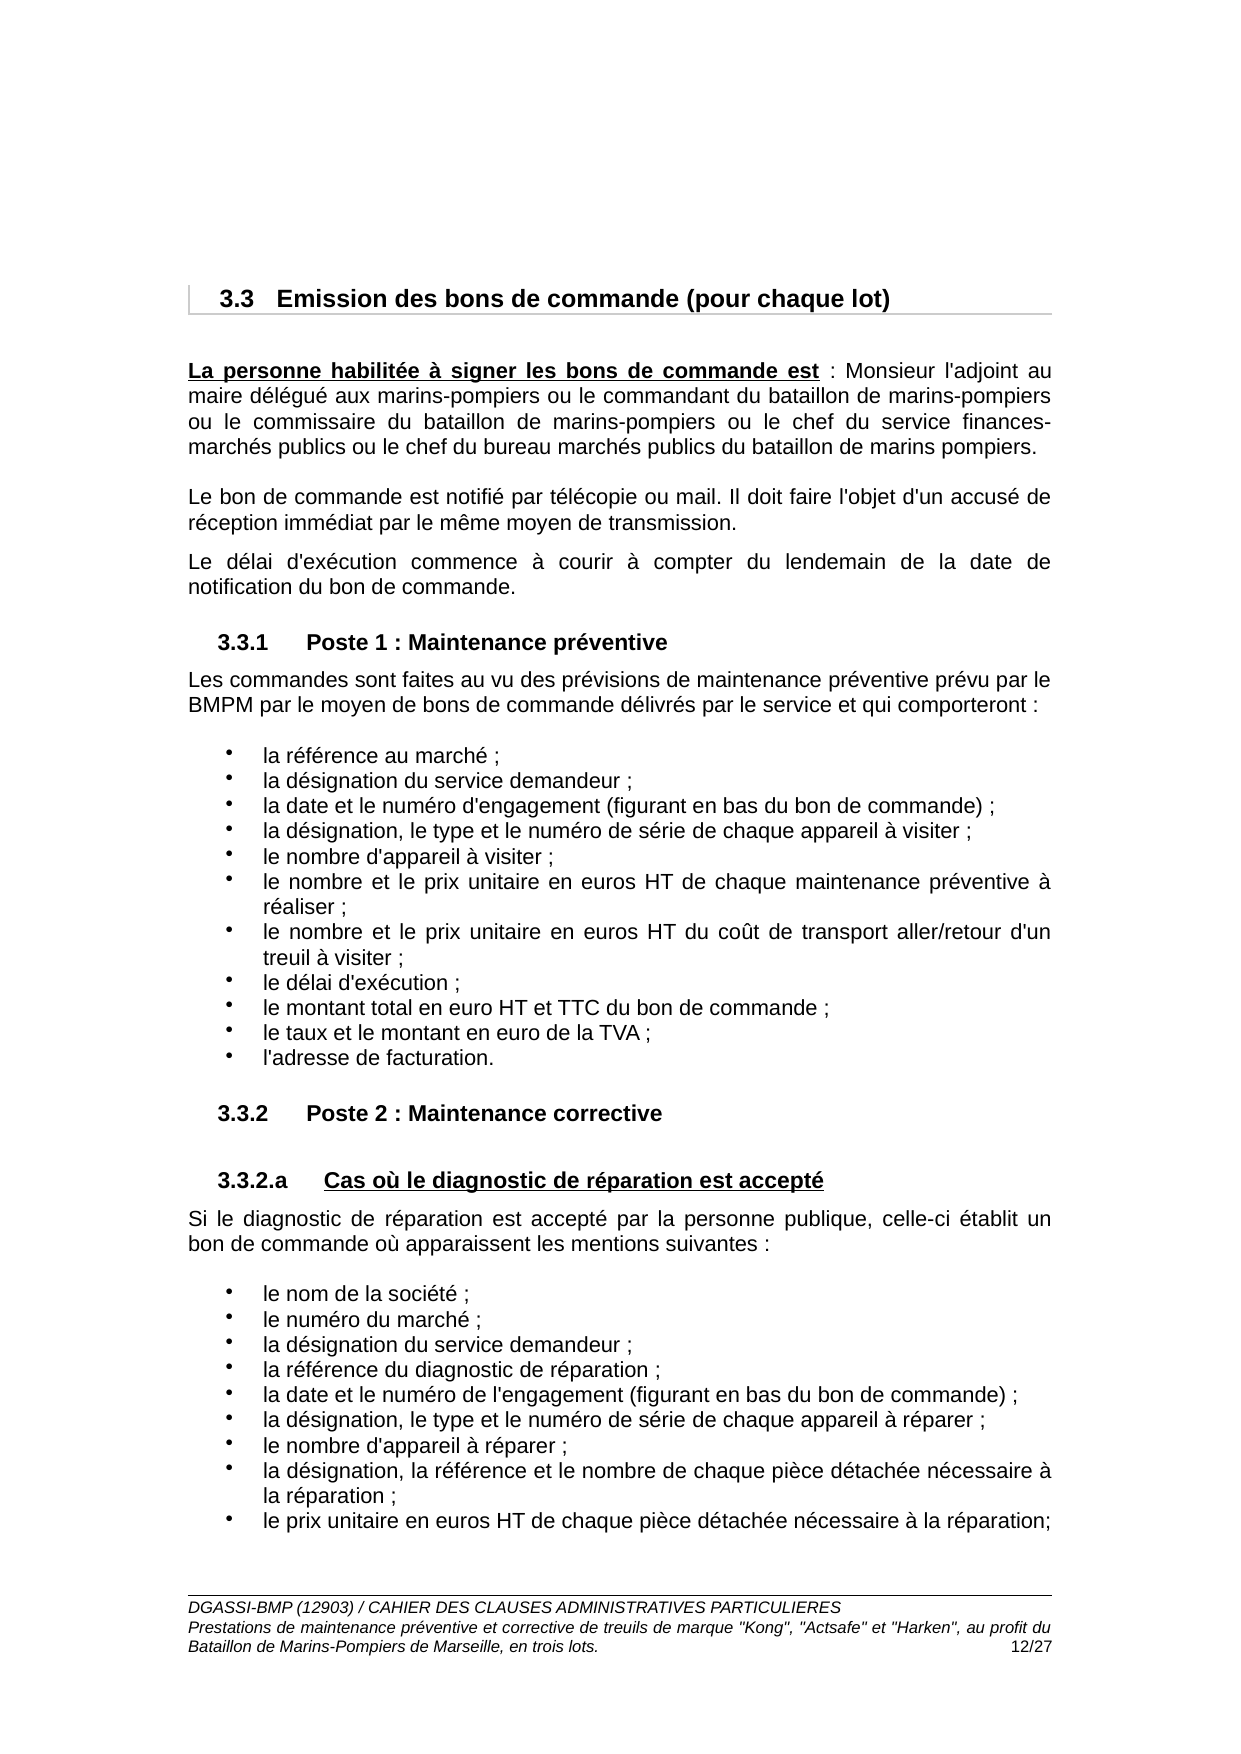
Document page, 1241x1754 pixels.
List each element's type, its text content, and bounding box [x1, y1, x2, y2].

subtitle Emission des bons de commande (pour chaque lot) [188, 284, 1052, 313]
list la désignation, le type et le numéro de série de chaque appareil à visiter ; [225, 818, 1052, 843]
text Le délai d'exécution commence à courir à compter du lendemain de la date de notification du bon de commande. [188, 549, 1052, 599]
list le nombre et le prix unitaire en euros HT de chaque maintenance préventive à réaliser ; [225, 869, 1052, 919]
list le nombre d'appareil à réparer ; [225, 1432, 1052, 1458]
list le délai d'exécution ; [225, 969, 1052, 995]
subtitle Poste 2 : Maintenance corrective [188, 1100, 1052, 1126]
list la date et le numéro de l'engagement (figurant en bas du bon de commande) ; [225, 1382, 1052, 1407]
list le taux et le montant en euro de la TVA ; [225, 1020, 1052, 1045]
subtitle Cas où le diagnostic de réparation est accepté [188, 1167, 1052, 1194]
list la désignation, le type et le numéro de série de chaque appareil à réparer ; [225, 1407, 1052, 1432]
list le montant total en euro HT et TTC du bon de commande ; [225, 995, 1052, 1020]
list le numéro du marché ; [225, 1306, 1052, 1332]
list le nombre et le prix unitaire en euros HT du coût de transport aller/retour d'un treuil à visiter ; [225, 919, 1052, 969]
list la désignation du service demandeur ; [225, 768, 1052, 793]
list le nom de la société ; [225, 1281, 1052, 1306]
list la référence au marché ; [225, 743, 1052, 768]
text La personne habilitée à signer les bons de commande est : Monsieur l'adjoint au maire délégué aux marins-pompiers ou le commandant du bataillon de marins-pompiers ou le commissaire du bataillon de marins-pompiers ou le chef du service finances-marchés publics ou le chef du bureau marchés publics du bataillon de marins pompiers. [188, 358, 1052, 459]
list le nombre d'appareil à visiter ; [225, 843, 1052, 869]
list la désignation, la référence et le nombre de chaque pièce détachée nécessaire à la réparation ; [225, 1458, 1052, 1508]
subtitle Poste 1 : Maintenance préventive [188, 629, 1052, 655]
text Si le diagnostic de réparation est accepté par la personne publique, celle-ci établit un bon de commande où apparaissent les mentions suivantes : [188, 1206, 1052, 1256]
list la date et le numéro d'engagement (figurant en bas du bon de commande) ; [225, 793, 1052, 818]
text Le bon de commande est notifié par télécopie ou mail. Il doit faire l'objet d'un accusé de réception immédiat par le même moyen de transmission. [188, 484, 1052, 535]
text Les commandes sont faites au vu des prévisions de maintenance préventive prévu par le BMPM par le moyen de bons de commande délivrés par le service et qui comporteront : [188, 667, 1052, 717]
list la désignation du service demandeur ; [225, 1332, 1052, 1357]
list l'adresse de facturation. [225, 1045, 1052, 1070]
list la référence du diagnostic de réparation ; [225, 1357, 1052, 1382]
list le prix unitaire en euros HT de chaque pièce détachée nécessaire à la réparation; [225, 1508, 1052, 1533]
